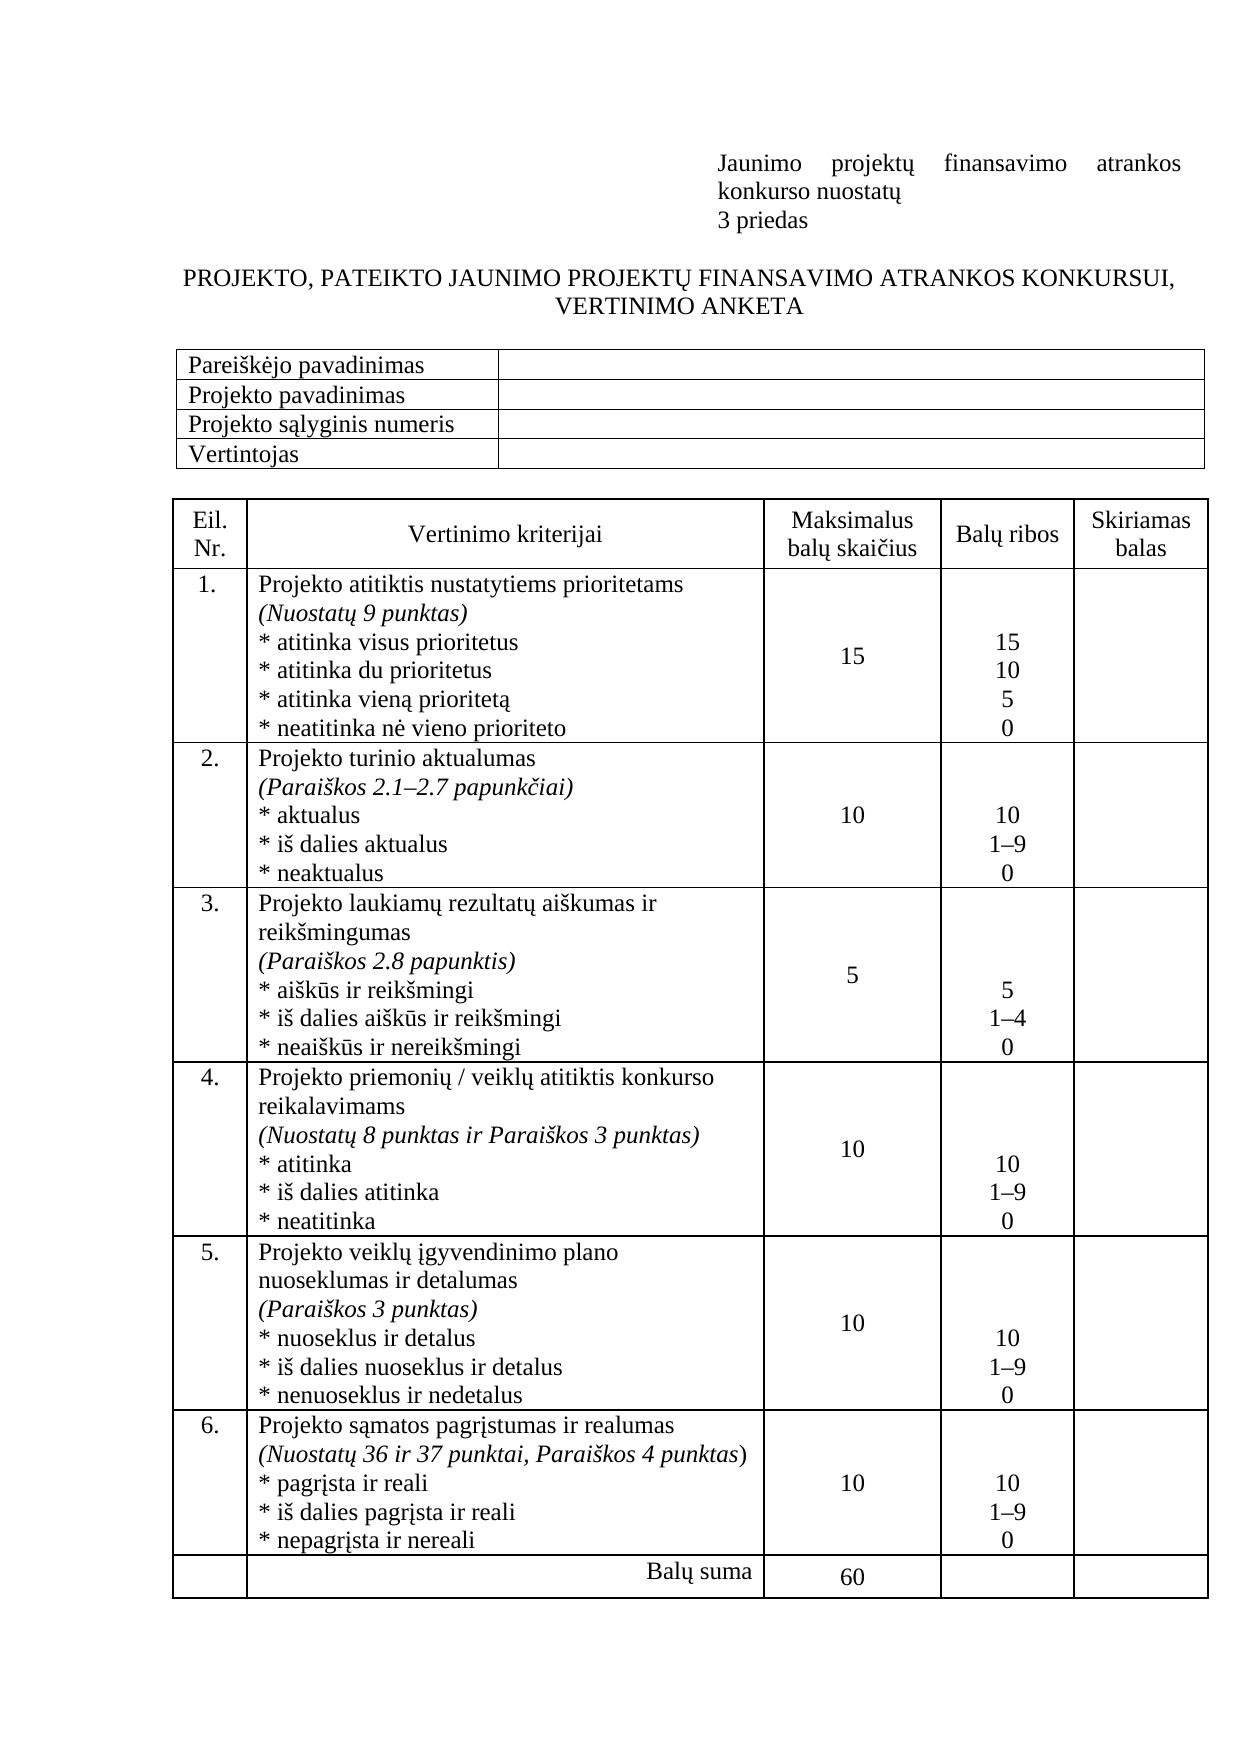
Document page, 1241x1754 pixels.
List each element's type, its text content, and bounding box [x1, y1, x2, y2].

table_cell 1. [174, 569, 246, 742]
table_header Vertinimo kriterijai [248, 500, 763, 567]
table_cell 10 [765, 1411, 940, 1554]
table_cell 10 1–9 0 [942, 1063, 1073, 1235]
table_cell [1075, 743, 1207, 887]
table_cell [174, 1556, 246, 1597]
table_header Maksimalus balų skaičius [765, 500, 940, 567]
table_header Pareiškėjo pavadinimas [177, 350, 498, 379]
text PROJEKTO, PATEIKTO JAUNIMO PROJEKTŲ FINANSAVIMO ATRANKOS KONKURSUI, VERTINIMO ANKETA [177, 263, 1181, 320]
table_cell 10 [765, 743, 940, 887]
table_cell [942, 1556, 1073, 1597]
table_cell [1075, 888, 1207, 1061]
table_cell 4. [174, 1063, 246, 1235]
table_cell Projekto pavadinimas [177, 380, 498, 408]
table_cell [499, 410, 1204, 438]
table_cell 15 [765, 569, 940, 742]
table_cell [499, 439, 1204, 468]
table_cell 15 10 5 0 [942, 569, 1073, 742]
text 3 priedas [582, 205, 1181, 234]
table_cell [1075, 1411, 1207, 1554]
table_cell [1075, 1063, 1207, 1235]
table_cell 5 1–4 0 [942, 888, 1073, 1061]
table_cell [1075, 1556, 1207, 1597]
table_cell Projekto sąmatos pagrįstumas ir realumas (Nuostatų 36 ir 37 punktai, Paraiškos 4 punktas) * pagrįsta ir reali * iš dalies pagrįsta ir reali * nepagrįsta ir nereali [248, 1411, 763, 1554]
table_header [499, 350, 1204, 379]
table_cell 10 1–9 0 [942, 743, 1073, 887]
table_cell 10 1–9 0 [942, 1411, 1073, 1554]
table_cell Projekto veiklų įgyvendinimo plano nuoseklumas ir detalumas (Paraiškos 3 punktas) * nuoseklus ir detalus * iš dalies nuoseklus ir detalus * nenuoseklus ir nedetalus [248, 1237, 763, 1409]
table_cell Balų suma [248, 1556, 763, 1597]
table_cell 2. [174, 743, 246, 887]
table_cell Projekto atitiktis nustatytiems prioritetams (Nuostatų 9 punktas) * atitinka visus prioritetus * atitinka du prioritetus * atitinka vieną prioritetą * neatitinka nė vieno prioriteto [248, 569, 763, 742]
table_header Eil. Nr. [174, 500, 246, 567]
text Jaunimo projektų finansavimo atrankos konkurso nuostatų [717, 148, 1181, 205]
table_cell 3. [174, 888, 246, 1061]
table_cell 10 [765, 1237, 940, 1409]
table_cell 5. [174, 1237, 246, 1409]
table_cell Vertintojas [177, 439, 498, 468]
table_header Balų ribos [942, 500, 1073, 567]
table_cell [1075, 569, 1207, 742]
table_header Skiriamas balas [1075, 500, 1207, 567]
table_cell Projekto laukiamų rezultatų aiškumas ir reikšmingumas (Paraiškos 2.8 papunktis) * aiškūs ir reikšmingi * iš dalies aiškūs ir reikšmingi * neaiškūs ir nereikšmingi [248, 888, 763, 1061]
table_cell Projekto priemonių / veiklų atitiktis konkurso reikalavimams (Nuostatų 8 punktas ir Paraiškos 3 punktas) * atitinka * iš dalies atitinka * neatitinka [248, 1063, 763, 1235]
table_cell [499, 380, 1204, 408]
table_cell 10 [765, 1063, 940, 1235]
table_cell 5 [765, 888, 940, 1061]
table_cell Projekto turinio aktualumas (Paraiškos 2.1–2.7 papunkčiai) * aktualus * iš dalies aktualus * neaktualus [248, 743, 763, 887]
table_cell 10 1–9 0 [942, 1237, 1073, 1409]
table_cell [1075, 1237, 1207, 1409]
table_cell 60 [765, 1556, 940, 1597]
table_cell 6. [174, 1411, 246, 1554]
table_cell Projekto sąlyginis numeris [177, 410, 498, 438]
